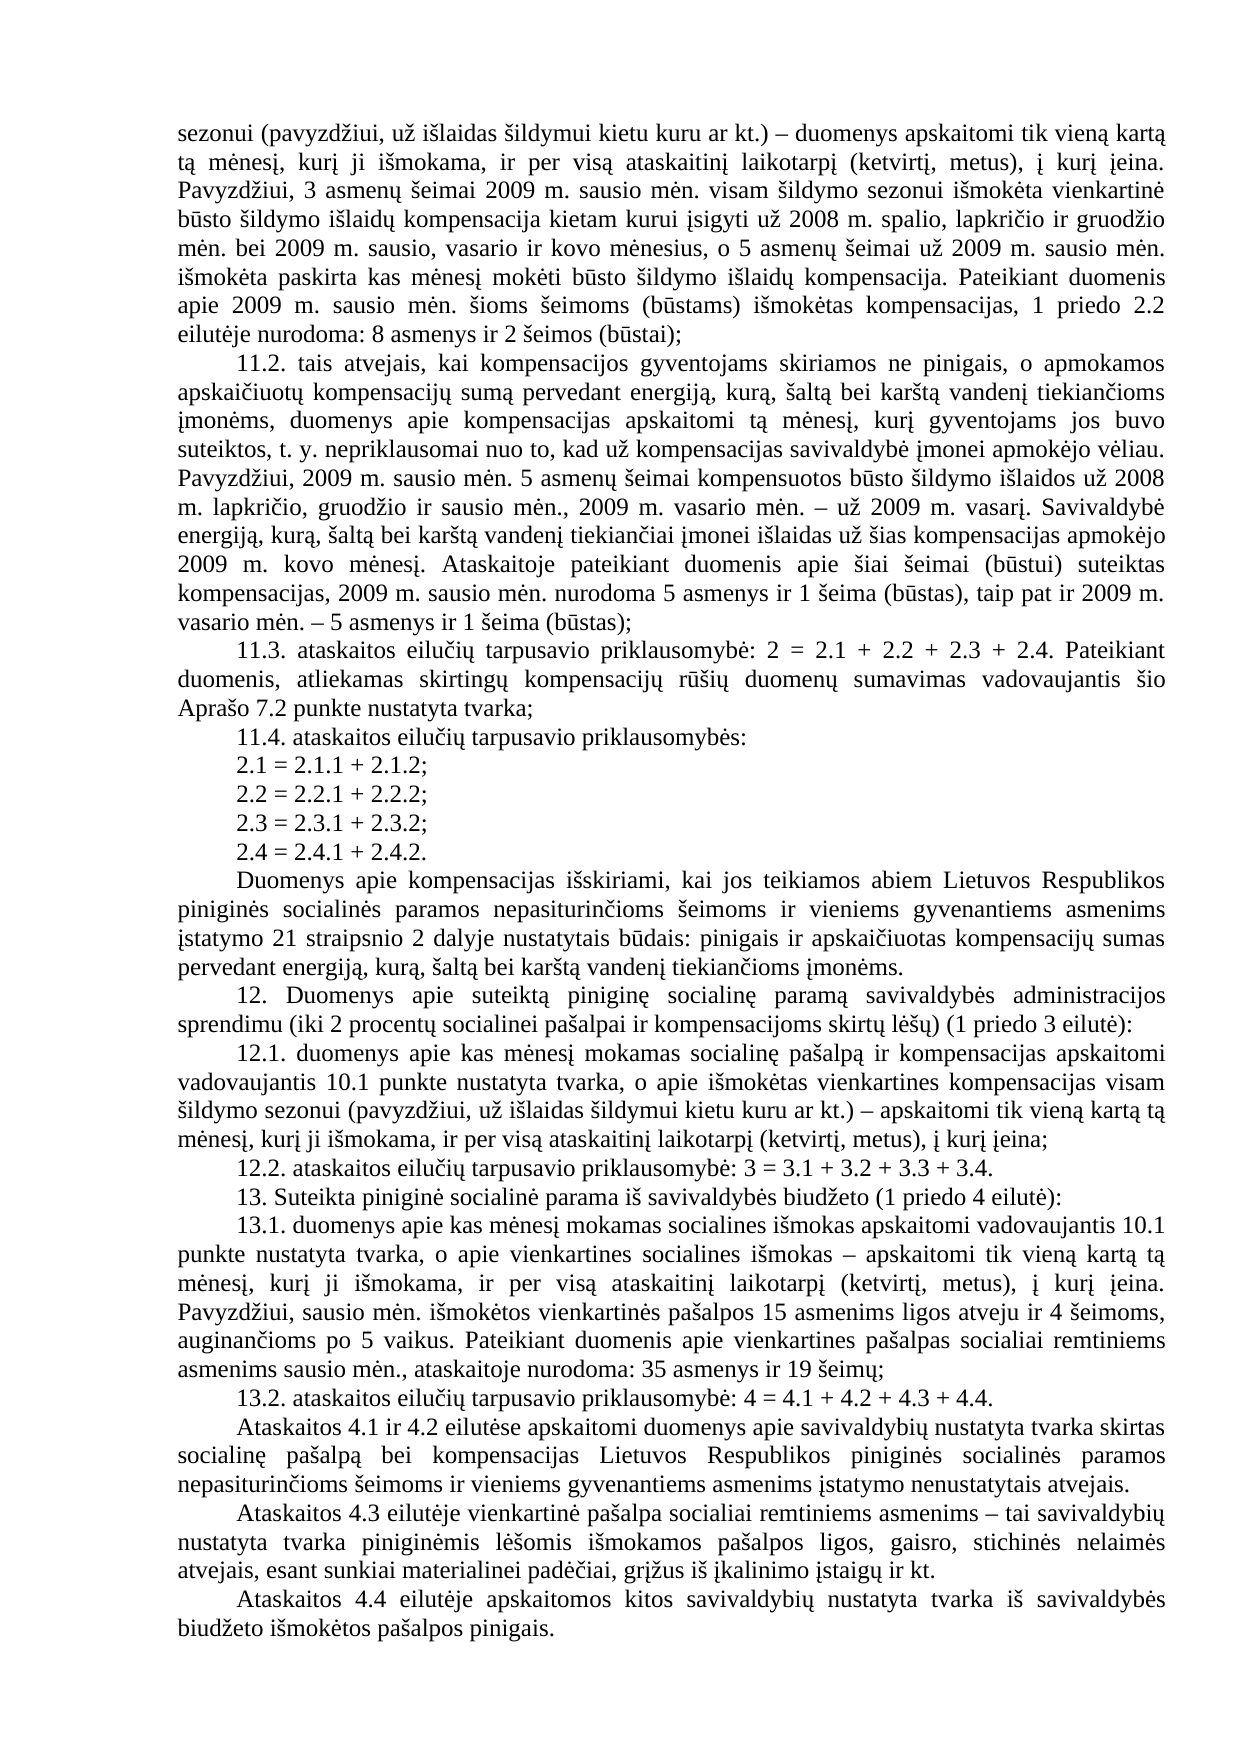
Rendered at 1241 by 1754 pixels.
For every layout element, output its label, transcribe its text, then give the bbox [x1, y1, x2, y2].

text Duomenys apie kompensacijas išskiriami, kai jos teikiamos abiem Lietuvos Respublikos piniginės socialinės paramos nepasiturinčioms šeimoms ir vieniems gyvenantiems asmenims įstatymo 21 straipsnio 2 dalyje nustatytais būdais: pinigais ir apskaičiuotas kompensacijų sumas pervedant energiją, kurą, šaltą bei karštą vandenį tiekiančioms įmonėms. [177, 866, 1166, 981]
text 13. Suteikta piniginė socialinė parama iš savivaldybės biudžeto (1 priedo 4 eilutė): [177, 1182, 1166, 1211]
text 13.2. ataskaitos eilučių tarpusavio priklausomybė: 4 = 4.1 + 4.2 + 4.3 + 4.4. [177, 1383, 1166, 1412]
text 12. Duomenys apie suteiktą piniginę socialinę paramą savivaldybės administracijos sprendimu (iki 2 procentų socialinei pašalpai ir kompensacijoms skirtų lėšų) (1 priedo 3 eilutė): [177, 981, 1166, 1038]
text 2.4 = 2.4.1 + 2.4.2. [177, 837, 1166, 866]
text 12.2. ataskaitos eilučių tarpusavio priklausomybė: 3 = 3.1 + 3.2 + 3.3 + 3.4. [177, 1153, 1166, 1182]
text 11.2. tais atvejais, kai kompensacijos gyventojams skiriamos ne pinigais, o apmokamos apskaičiuotų kompensacijų sumą pervedant energiją, kurą, šaltą bei karštą vandenį tiekiančioms įmonėms, duomenys apie kompensacijas apskaitomi tą mėnesį, kurį gyventojams jos buvo suteiktos, t. y. nepriklausomai nuo to, kad už kompensacijas savivaldybė įmonei apmokėjo vėliau. Pavyzdžiui, 2009 m. sausio mėn. 5 asmenų šeimai kompensuotos būsto šildymo išlaidos už 2008 m. lapkričio, gruodžio ir sausio mėn., 2009 m. vasario mėn. – už 2009 m. vasarį. Savivaldybė energiją, kurą, šaltą bei karštą vandenį tiekiančiai įmonei išlaidas už šias kompensacijas apmokėjo 2009 m. kovo mėnesį. Ataskaitoje pateikiant duomenis apie šiai šeimai (būstui) suteiktas kompensacijas, 2009 m. sausio mėn. nurodoma 5 asmenys ir 1 šeima (būstas), taip pat ir 2009 m. vasario mėn. – 5 asmenys ir 1 šeima (būstas); [177, 348, 1166, 636]
text Ataskaitos 4.3 eilutėje vienkartinė pašalpa socialiai remtiniems asmenims – tai savivaldybių nustatyta tvarka piniginėmis lėšomis išmokamos pašalpos ligos, gaisro, stichinės nelaimės atvejais, esant sunkiai materialinei padėčiai, grįžus iš įkalinimo įstaigų ir kt. [177, 1498, 1166, 1584]
text 11.4. ataskaitos eilučių tarpusavio priklausomybės: [177, 722, 1166, 751]
text sezonui (pavyzdžiui, už išlaidas šildymui kietu kuru ar kt.) – duomenys apskaitomi tik vieną kartą tą mėnesį, kurį ji išmokama, ir per visą ataskaitinį laikotarpį (ketvirtį, metus), į kurį įeina. Pavyzdžiui, 3 asmenų šeimai 2009 m. sausio mėn. visam šildymo sezonui išmokėta vienkartinė būsto šildymo išlaidų kompensacija kietam kurui įsigyti už 2008 m. spalio, lapkričio ir gruodžio mėn. bei 2009 m. sausio, vasario ir kovo mėnesius, o 5 asmenų šeimai už 2009 m. sausio mėn. išmokėta paskirta kas mėnesį mokėti būsto šildymo išlaidų kompensacija. Pateikiant duomenis apie 2009 m. sausio mėn. šioms šeimoms (būstams) išmokėtas kompensacijas, 1 priedo 2.2 eilutėje nurodoma: 8 asmenys ir 2 šeimos (būstai); [177, 118, 1166, 348]
text 2.1 = 2.1.1 + 2.1.2; [177, 751, 1166, 779]
text 2.2 = 2.2.1 + 2.2.2; [177, 779, 1166, 808]
text Ataskaitos 4.1 ir 4.2 eilutėse apskaitomi duomenys apie savivaldybių nustatyta tvarka skirtas socialinę pašalpą bei kompensacijas Lietuvos Respublikos piniginės socialinės paramos nepasiturinčioms šeimoms ir vieniems gyvenantiems asmenims įstatymo nenustatytais atvejais. [177, 1412, 1166, 1498]
text 12.1. duomenys apie kas mėnesį mokamas socialinę pašalpą ir kompensacijas apskaitomi vadovaujantis 10.1 punkte nustatyta tvarka, o apie išmokėtas vienkartines kompensacijas visam šildymo sezonui (pavyzdžiui, už išlaidas šildymui kietu kuru ar kt.) – apskaitomi tik vieną kartą tą mėnesį, kurį ji išmokama, ir per visą ataskaitinį laikotarpį (ketvirtį, metus), į kurį įeina; [177, 1038, 1166, 1153]
text 2.3 = 2.3.1 + 2.3.2; [177, 808, 1166, 837]
text Ataskaitos 4.4 eilutėje apskaitomos kitos savivaldybių nustatyta tvarka iš savivaldybės biudžeto išmokėtos pašalpos pinigais. [177, 1584, 1166, 1642]
text 13.1. duomenys apie kas mėnesį mokamas socialines išmokas apskaitomi vadovaujantis 10.1 punkte nustatyta tvarka, o apie vienkartines socialines išmokas – apskaitomi tik vieną kartą tą mėnesį, kurį ji išmokama, ir per visą ataskaitinį laikotarpį (ketvirtį, metus), į kurį įeina. Pavyzdžiui, sausio mėn. išmokėtos vienkartinės pašalpos 15 asmenims ligos atveju ir 4 šeimoms, auginančioms po 5 vaikus. Pateikiant duomenis apie vienkartines pašalpas socialiai remtiniems asmenims sausio mėn., ataskaitoje nurodoma: 35 asmenys ir 19 šeimų; [177, 1211, 1166, 1383]
text 11.3. ataskaitos eilučių tarpusavio priklausomybė: 2 = 2.1 + 2.2 + 2.3 + 2.4. Pateikiant duomenis, atliekamas skirtingų kompensacijų rūšių duomenų sumavimas vadovaujantis šio Aprašo 7.2 punkte nustatyta tvarka; [177, 636, 1166, 722]
